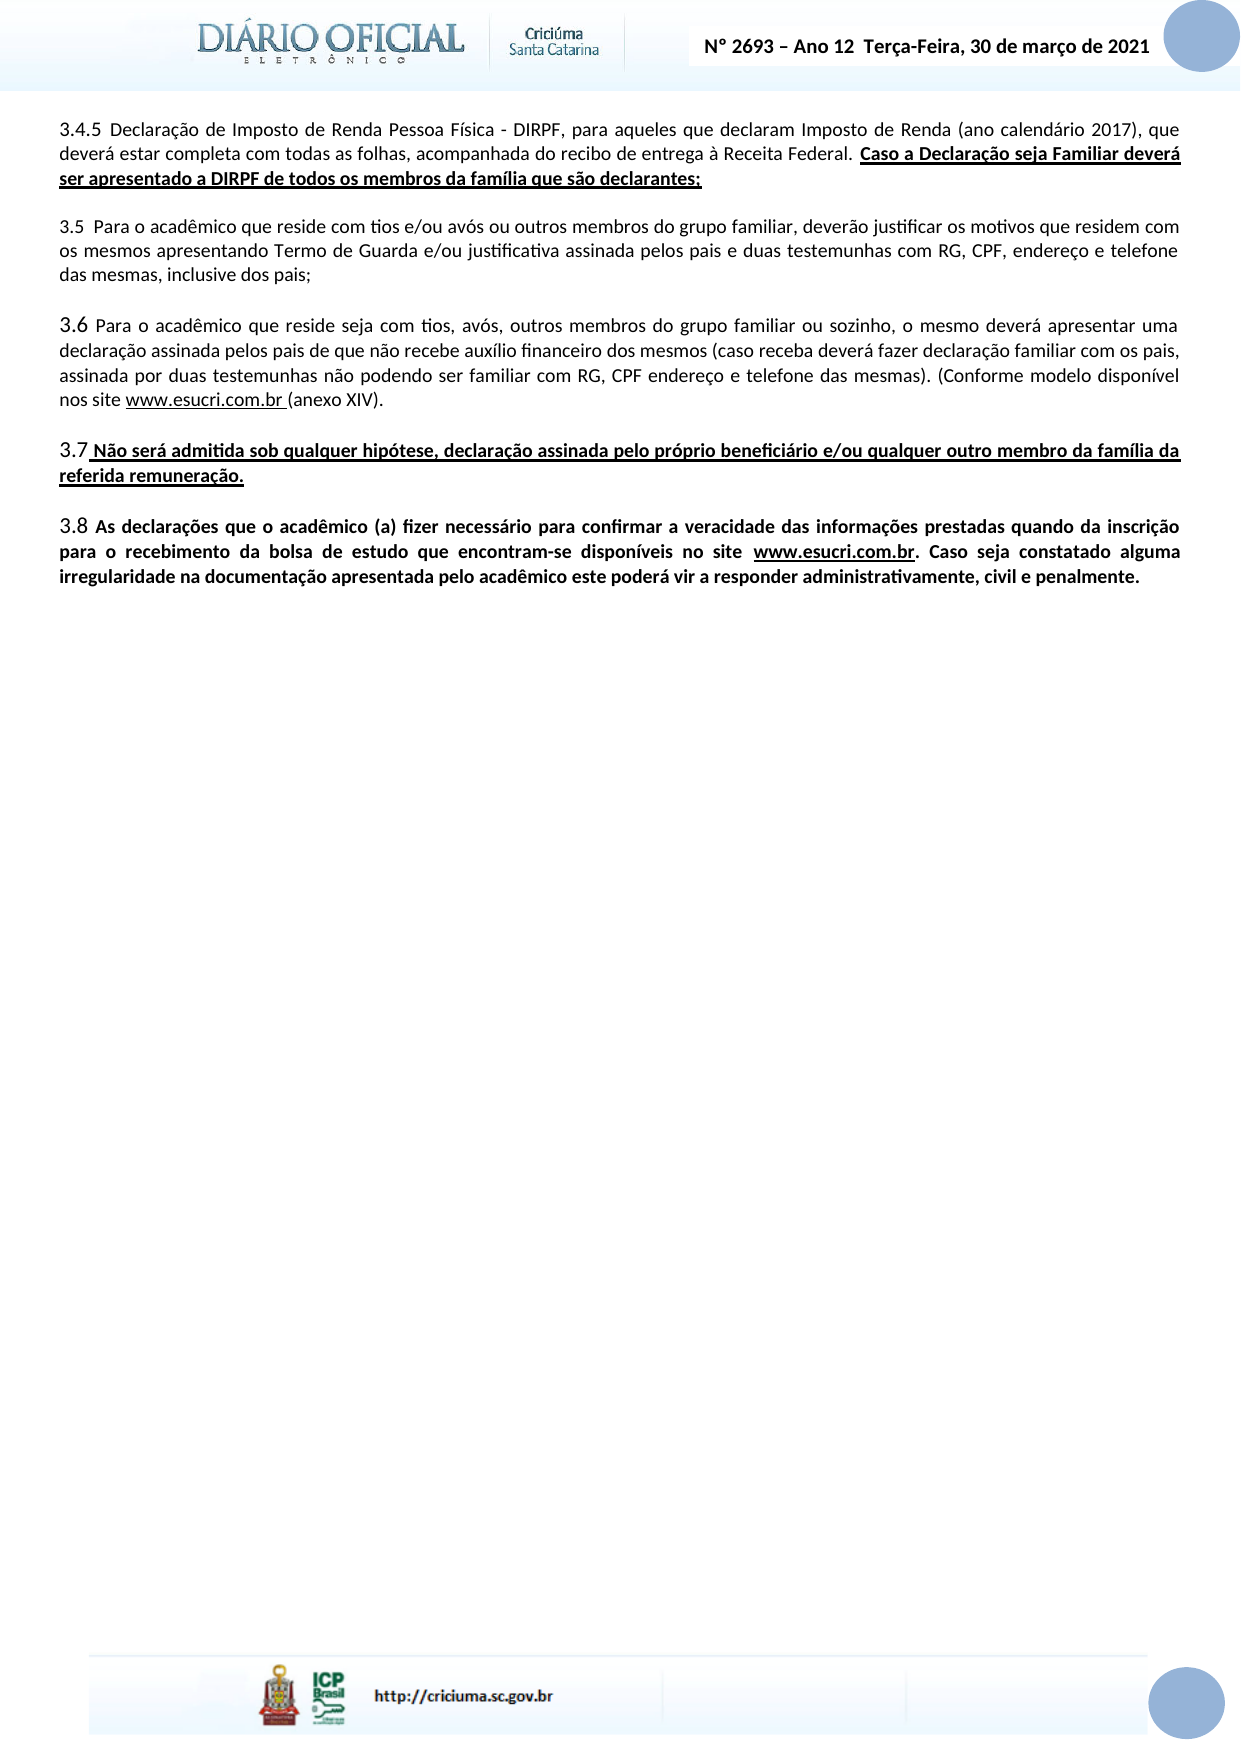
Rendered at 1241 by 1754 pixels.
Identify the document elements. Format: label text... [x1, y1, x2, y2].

list Para o acadêmico que reside com tios e/ou avós ou outros membros do grupo familiar, deverão justificar os motivos que residem com os mesmos apresentando Termo de Guarda e/ou justificativa assinada pelos pais e duas testemunhas com RG, CPF, endereço e telefone das mesmas, inclusive dos pais; [59, 214, 1181, 286]
list As declarações que o acadêmico (a) fizer necessário para confirmar a veracidade das informações prestadas quando da inscrição para o recebimento da bolsa de estudo que encontram-se disponíveis no site www.esucri.com.br. Caso seja constatado alguma irregularidade na documentação apresentada pelo acadêmico este poderá vir a responder administrativamente, civil e penalmente. [59, 512, 1181, 588]
list Não será admitida sob qualquer hipótese, declaração assinada pelo próprio beneficiário e/ou qualquer outro membro da família da referida remuneração. [59, 435, 1181, 487]
list Para o acadêmico que reside seja com tios, avós, outros membros do grupo familiar ou sozinho, o mesmo deverá apresentar uma declaração assinada pelos pais de que não recebe auxílio financeiro dos mesmos (caso receba deverá fazer declaração familiar com os pais, assinada por duas testemunhas não podendo ser familiar com RG, CPF endereço e telefone das mesmas). (Conforme modelo disponível nos site www.esucri.com.br (anexo XIV). [59, 311, 1181, 411]
list Declaração de Imposto de Renda Pessoa Física - DIRPF, para aqueles que declaram Imposto de Renda (ano calendário 2017), que deverá estar completa com todas as folhas, acompanhada do recibo de entrega à Receita Federal. Caso a Declaração seja Familiar deverá ser apresentado a DIRPF de todos os membros da família que são declarantes; [59, 116, 1181, 190]
